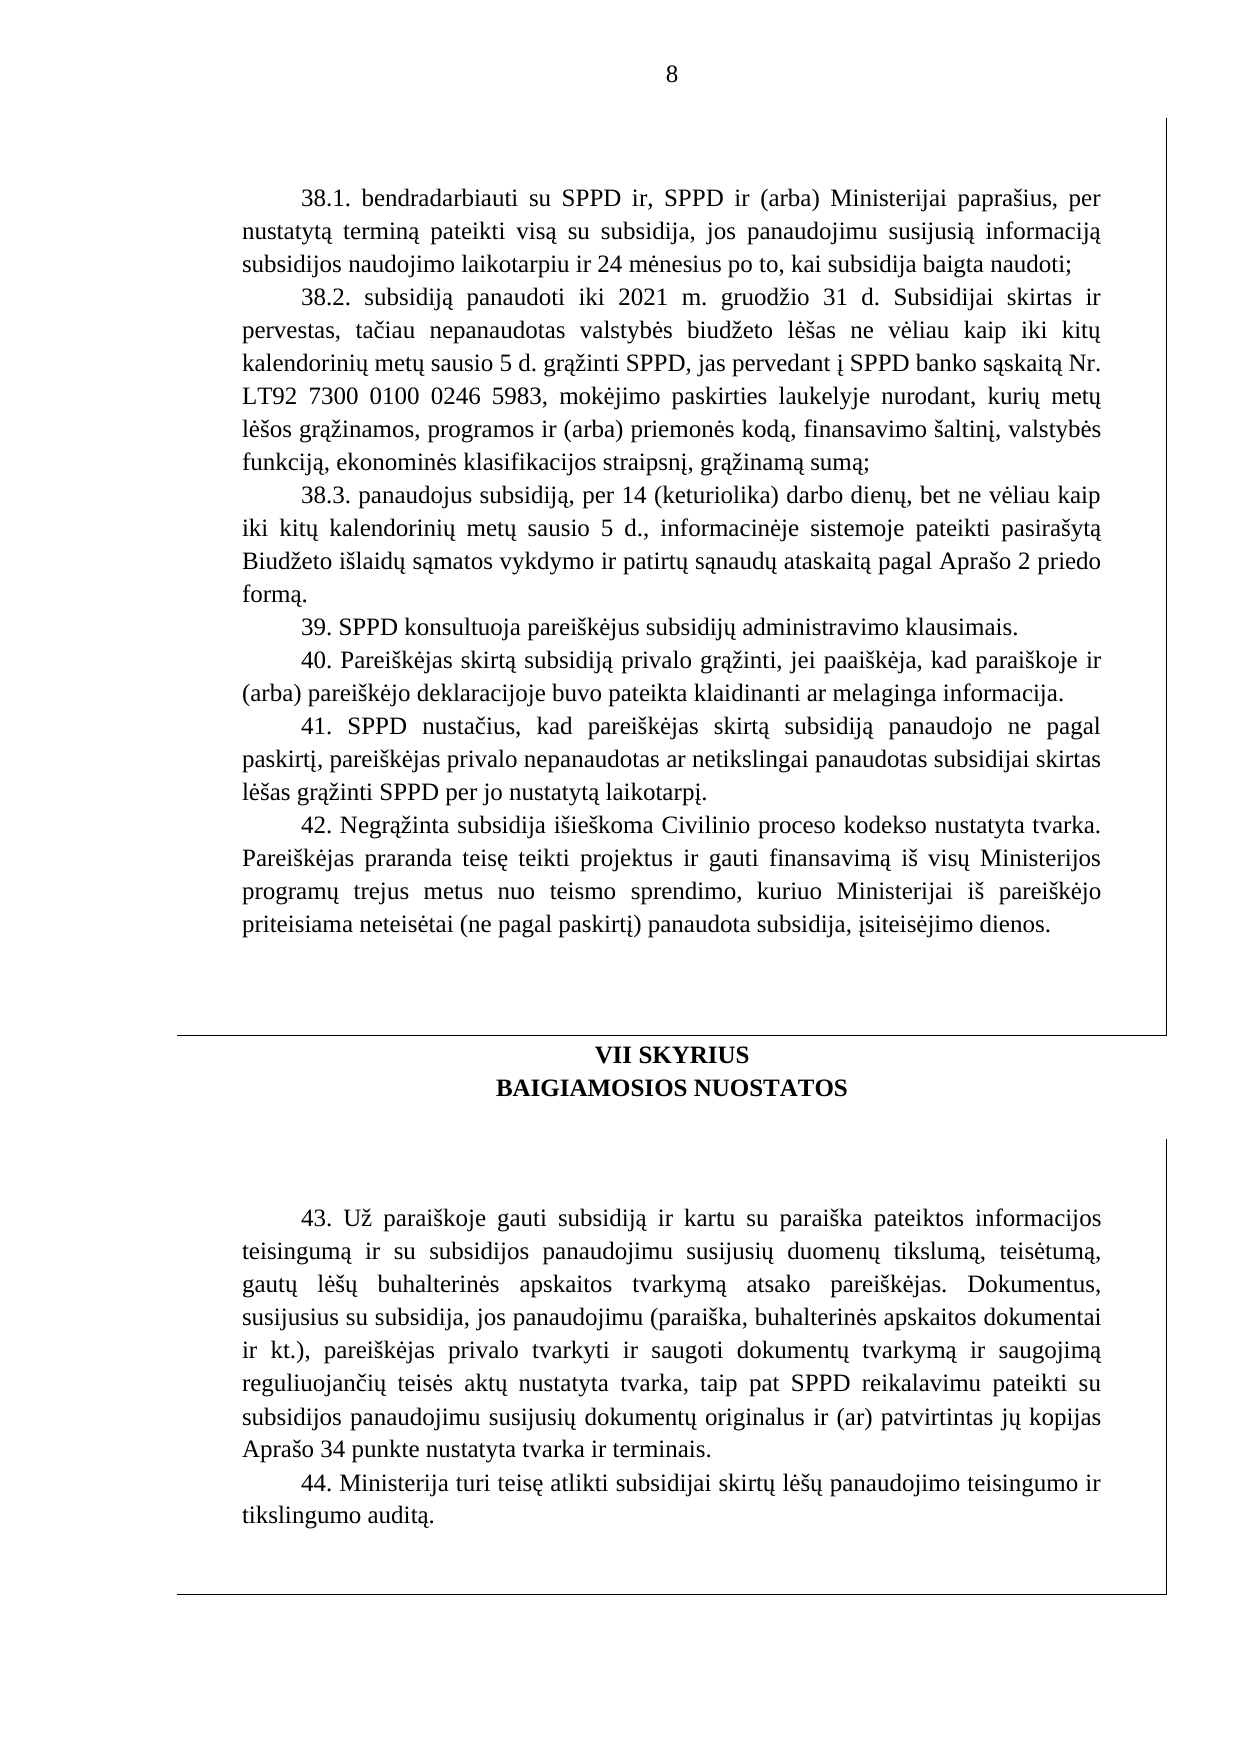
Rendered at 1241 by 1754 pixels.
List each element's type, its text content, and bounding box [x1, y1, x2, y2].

text 40. Pareiškėjas skirtą subsidiją privalo grąžinti, jei paaiškėja, kad paraiškoje ir (arba) pareiškėjo deklaracijoje buvo pateikta klaidinanti ar melaginga informacija. [177, 580, 1167, 646]
text 44. Ministerija turi teisę atlikti subsidijai skirtų lėšų panaudojimo teisingumo ir tikslingumo auditą. [177, 1403, 1167, 1594]
text 41. SPPD nustačius, kad pareiškėjas skirtą subsidiją panaudojo ne pagal paskirtį, pareiškėjas privalo nepanaudotas ar netikslingai panaudotas subsidijai skirtas lėšas grąžinti SPPD per jo nustatytą laikotarpį. [177, 646, 1167, 746]
text 43. Už paraiškoje gauti subsidiją ir kartu su paraiška pateiktos informacijos teisingumą ir su subsidijos panaudojimu susijusių duomenų tikslumą, teisėtumą, gautų lėšų buhalterinės apskaitos tvarkymą atsako pareiškėjas. Dokumentus, susijusius su subsidija, jos panaudojimu (paraiška, buhalterinės apskaitos dokumentai ir kt.), pareiškėjas privalo tvarkyti ir saugoti dokumentų tvarkymą ir saugojimą reguliuojančių teisės aktų nustatyta tvarka, taip pat SPPD reikalavimu pateikti su subsidijos panaudojimu susijusių dokumentų originalus ir (ar) patvirtintas jų kopijas Aprašo 34 punkte nustatyta tvarka ir terminais. [177, 1139, 1166, 1403]
text BAIGIAMOSIOS NUOSTATOS [177, 1073, 1167, 1102]
text 38.3. panaudojus subsidiją, per 14 (keturiolika) darbo dienų, bet ne vėliau kaip iki kitų kalendorinių metų sausio 5 d., informacinėje sistemoje pateikti pasirašytą Biudžeto išlaidų sąmatos vykdymo ir patirtų sąnaudų ataskaitą pagal Aprašo 2 priedo formą. [177, 415, 1167, 547]
text 42. Negrąžinta subsidija išieškoma Civilinio proceso kodekso nustatyta tvarka. Pareiškėjas praranda teisę teikti projektus ir gauti finansavimą iš visų Ministerijos programų trejus metus nuo teismo sprendimo, kuriuo Ministerijai iš pareiškėjo priteisiama neteisėtai (ne pagal paskirtį) panaudota subsidija, įsiteisėjimo dienos. [177, 746, 1167, 938]
text 39. SPPD konsultuoja pareiškėjus subsidijų administravimo klausimais. [177, 547, 1167, 580]
text VII SKYRIUS [177, 1040, 1167, 1068]
text 38.1. bendradarbiauti su SPPD ir, SPPD ir (arba) Ministerijai paprašius, per nustatytą terminą pateikti visą su subsidija, jos panaudojimu susijusią informaciją subsidijos naudojimo laikotarpiu ir 24 mėnesius po to, kai subsidija baigta naudoti; [177, 118, 1166, 217]
text 38.2. subsidiją panaudoti iki 2021 m. gruodžio 31 d. Subsidijai skirtas ir pervestas, tačiau nepanaudotas valstybės biudžeto lėšas ne vėliau kaip iki kitų kalendorinių metų sausio 5 d. grąžinti SPPD, jas pervedant į SPPD banko sąskaitą Nr. LT92 7300 0100 0246 5983, mokėjimo paskirties laukelyje nurodant, kurių metų lėšos grąžinamos, programos ir (arba) priemonės kodą, finansavimo šaltinį, valstybės funkciją, ekonominės klasifikacijos straipsnį, grąžinamą sumą; [177, 217, 1167, 415]
